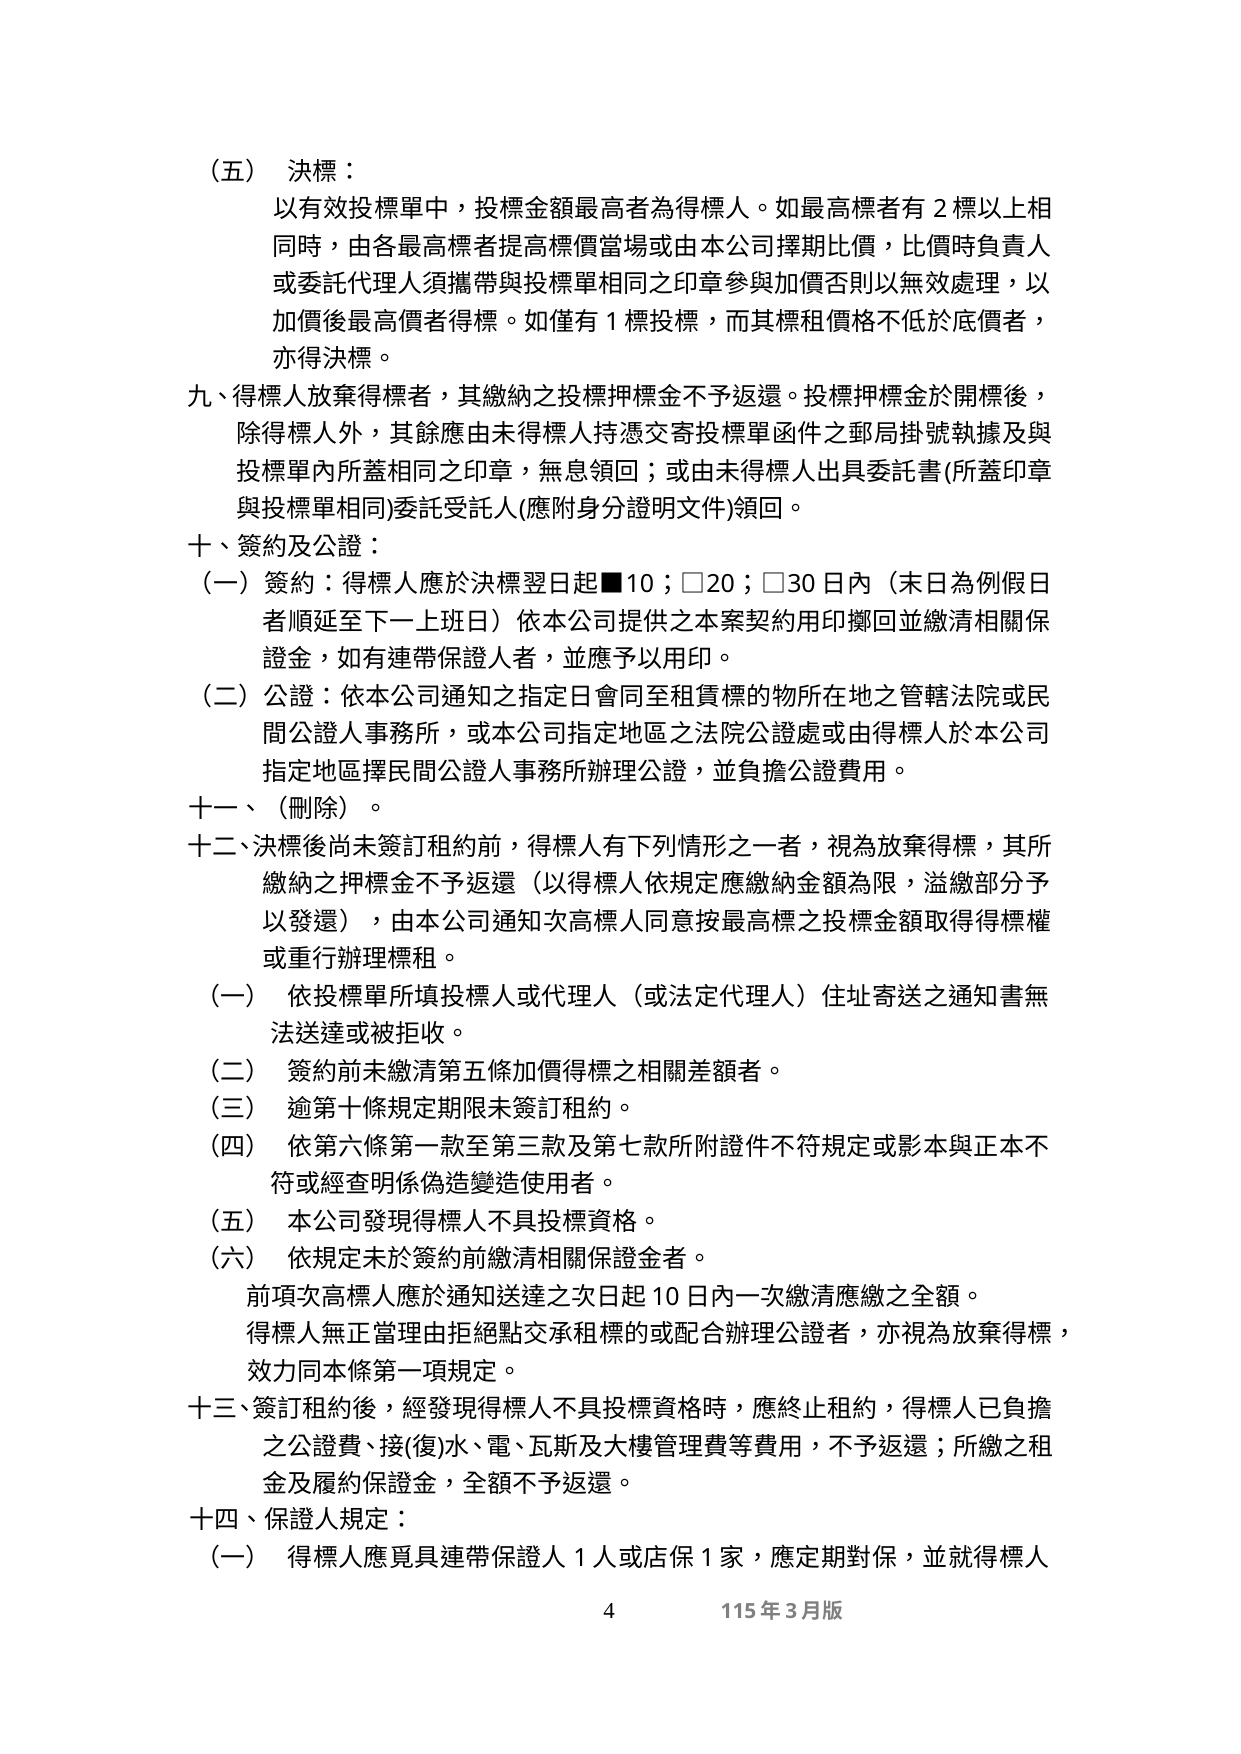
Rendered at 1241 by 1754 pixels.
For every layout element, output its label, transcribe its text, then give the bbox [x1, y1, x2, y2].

list 本公司發現得標人不具投標資格。 [195, 1200, 1051, 1237]
text 十­二、決標後尚未簽訂租約前，得標人有下列情形之一者，視為放棄得標，其所繳納之押標金不予返還（以得標人依規定應繳納金額為限，溢繳部分予以發還），由本公司通知次高標人同意按最高標之投標金額取得得標權或重行辦理標租。 [187, 825, 1053, 975]
text 得標人無正當理由拒絕點交承租標的或配合辦理公證者，亦視為放棄得標，效力同本條第一項規定。 [246, 1312, 1053, 1387]
text 以有效投標單中，投標金額最高者為得標人。如最高標者有2標以上相同時，由各最高標者提高標價當場或由本公司擇期比價，比價時負責人或委託代理人須攜帶與投標單相同之印章參與加價否則以無效處理，以加價後最高價者得標。如僅有1標投標，而其標租價格不低於底價者，亦得決標。 [272, 187, 1053, 375]
list 依第六條第一款至第三款及第七款所附證件不符規定或影本與正本不符或經查明係偽造變造使用者。 [195, 1125, 1051, 1200]
list 得標人應覓具連帶保證人1人或店保1家，應定期對保，並就得標人 [195, 1536, 1051, 1574]
list 依投標單所填投標人或代理人（或法定代理人）住址寄送之通知書無法送達或被拒收。 [195, 975, 1051, 1050]
list 逾第十條規定期限未簽訂租約。 [195, 1087, 1051, 1125]
text （一）簽約：得標人應於決標翌日起■10；□20；□30日內（末日為例假日者順延至下一上班日）依本公司提供之本案契約用印擲回並繳清相關保證金，如有連帶保證人者，並應予以用印。 [187, 562, 1053, 675]
text 九、得標人放棄得標者，其繳納之投標押標金不予返還。投標押標金於開標後，除得標人外，其餘應由未得標人持憑交寄投標單函件之郵局掛號執據及與投標單內所蓋相同之印章，無息領回；或由未得標人出具委託書(所蓋印章與投標單相同)委託受託人(應附身分證明文件)領回。 [187, 375, 1053, 525]
text 十三、簽訂租約後，經發現得標人不具投標資格時，應終止租約，得標人已負擔之公證費、接(復)水、電、瓦斯及大樓管理費等費用，不予返還；所繳之租金及履約保證金，全額不予返還。 [187, 1387, 1053, 1500]
text 十四、保證人規定： [189, 1500, 1053, 1536]
text 十一、（刪除）。 [189, 787, 1053, 825]
text （二）公證：依本公司通知之指定日會同至租賃標的物所在地之管轄法院或民間公證人事務所，或本公司指定地區之法院公證處或由得標人於本公司指定地區擇民間公證人事務所辦理公證，並負擔公證費用。 [187, 675, 1053, 787]
list 簽約前未繳清第五條加價得標之相關差額者。 [195, 1050, 1051, 1087]
text 十、簽約及公證： [187, 525, 1053, 562]
text 前項次高標人應於通知送達之次日起10日內一次繳清應繳之全額。 [246, 1275, 1053, 1312]
list 依規定未於簽約前繳清相關保證金者。 [195, 1237, 1051, 1275]
list 決標： [195, 150, 1051, 187]
